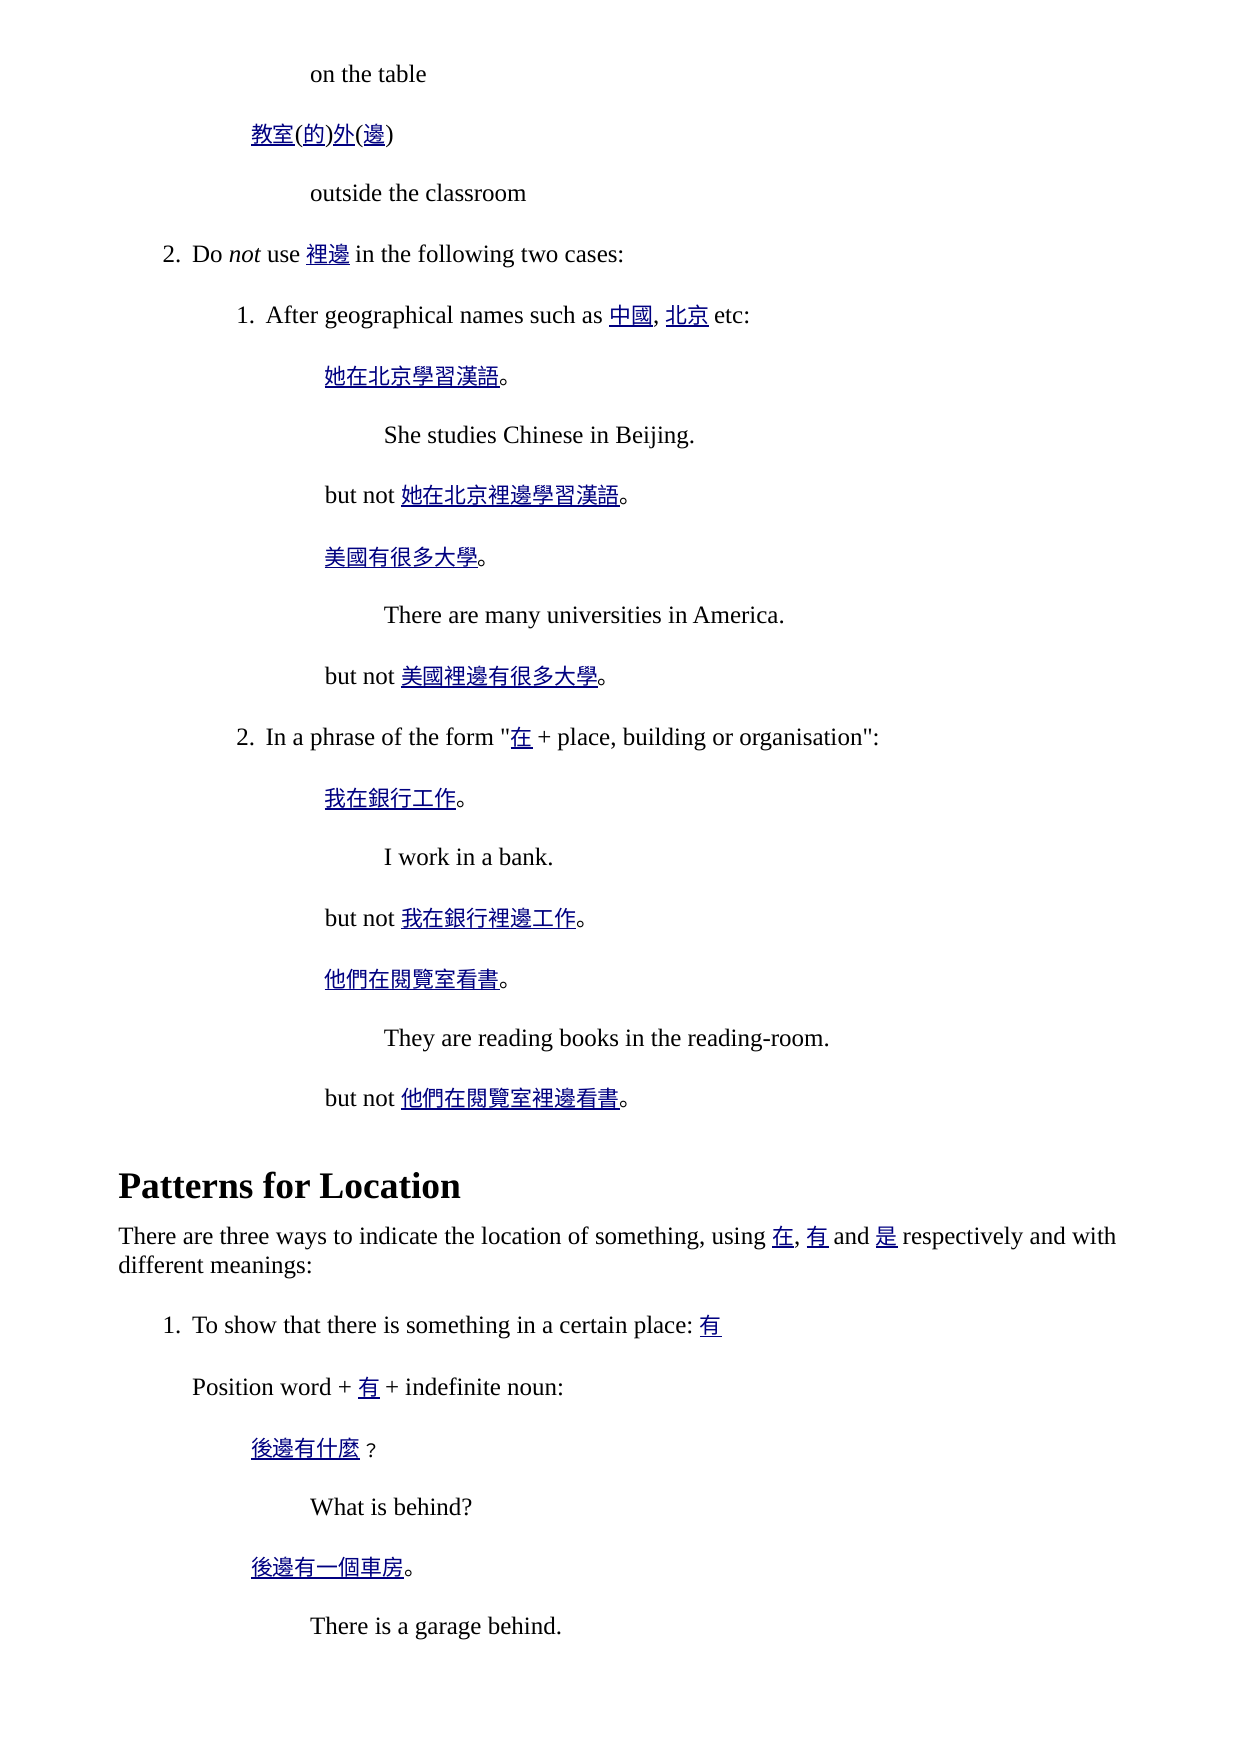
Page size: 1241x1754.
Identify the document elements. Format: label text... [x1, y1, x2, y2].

subtitle 他們在閱覽室看書。 [295, 962, 1122, 993]
subtitle 教室(的)外(邊) [221, 117, 1122, 149]
list There are many universities in America. [354, 601, 1122, 629]
subtitle Patterns for Location [118, 1163, 1181, 1206]
subtitle 我在銀行工作。 [295, 781, 1122, 813]
subtitle 後邊有什麼﹖ [221, 1431, 1122, 1462]
text There are three ways to indicate the location of something, using 在, 有 and 是 respectively and with different meanings: [118, 1219, 1181, 1279]
subtitle 美國有很多大學。 [295, 539, 1122, 571]
list What is behind? [280, 1492, 1122, 1521]
list To show that there is something in a certain place: 有 [162, 1308, 1181, 1340]
list In a phrase of the form "在 + place, building or organisation": [236, 720, 1181, 752]
list on the table [280, 59, 1122, 88]
subtitle 後邊有一個車房。 [221, 1550, 1122, 1582]
list She studies Chinese in Beijing. [354, 420, 1122, 449]
subtitle but not 他們在閱覽室裡邊看書。 [295, 1081, 1122, 1113]
list I work in a bank. [354, 842, 1122, 871]
subtitle but not 她在北京裡邊學習漢語。 [295, 478, 1122, 510]
subtitle but not 我在銀行裡邊工作。 [295, 901, 1122, 932]
list After geographical names such as 中國, 北京 etc: [236, 298, 1181, 329]
subtitle but not 美國裡邊有很多大學。 [295, 659, 1122, 691]
list Do not use 裡邊 in the following two cases: [162, 237, 1181, 268]
list They are reading books in the reading-room. [354, 1023, 1122, 1052]
subtitle 她在北京學習漢語。 [295, 359, 1122, 391]
list There is a garage behind. [280, 1611, 1122, 1640]
list outside the classroom [280, 178, 1122, 207]
list Position word + 有 + indefinite noun: [162, 1370, 1181, 1401]
